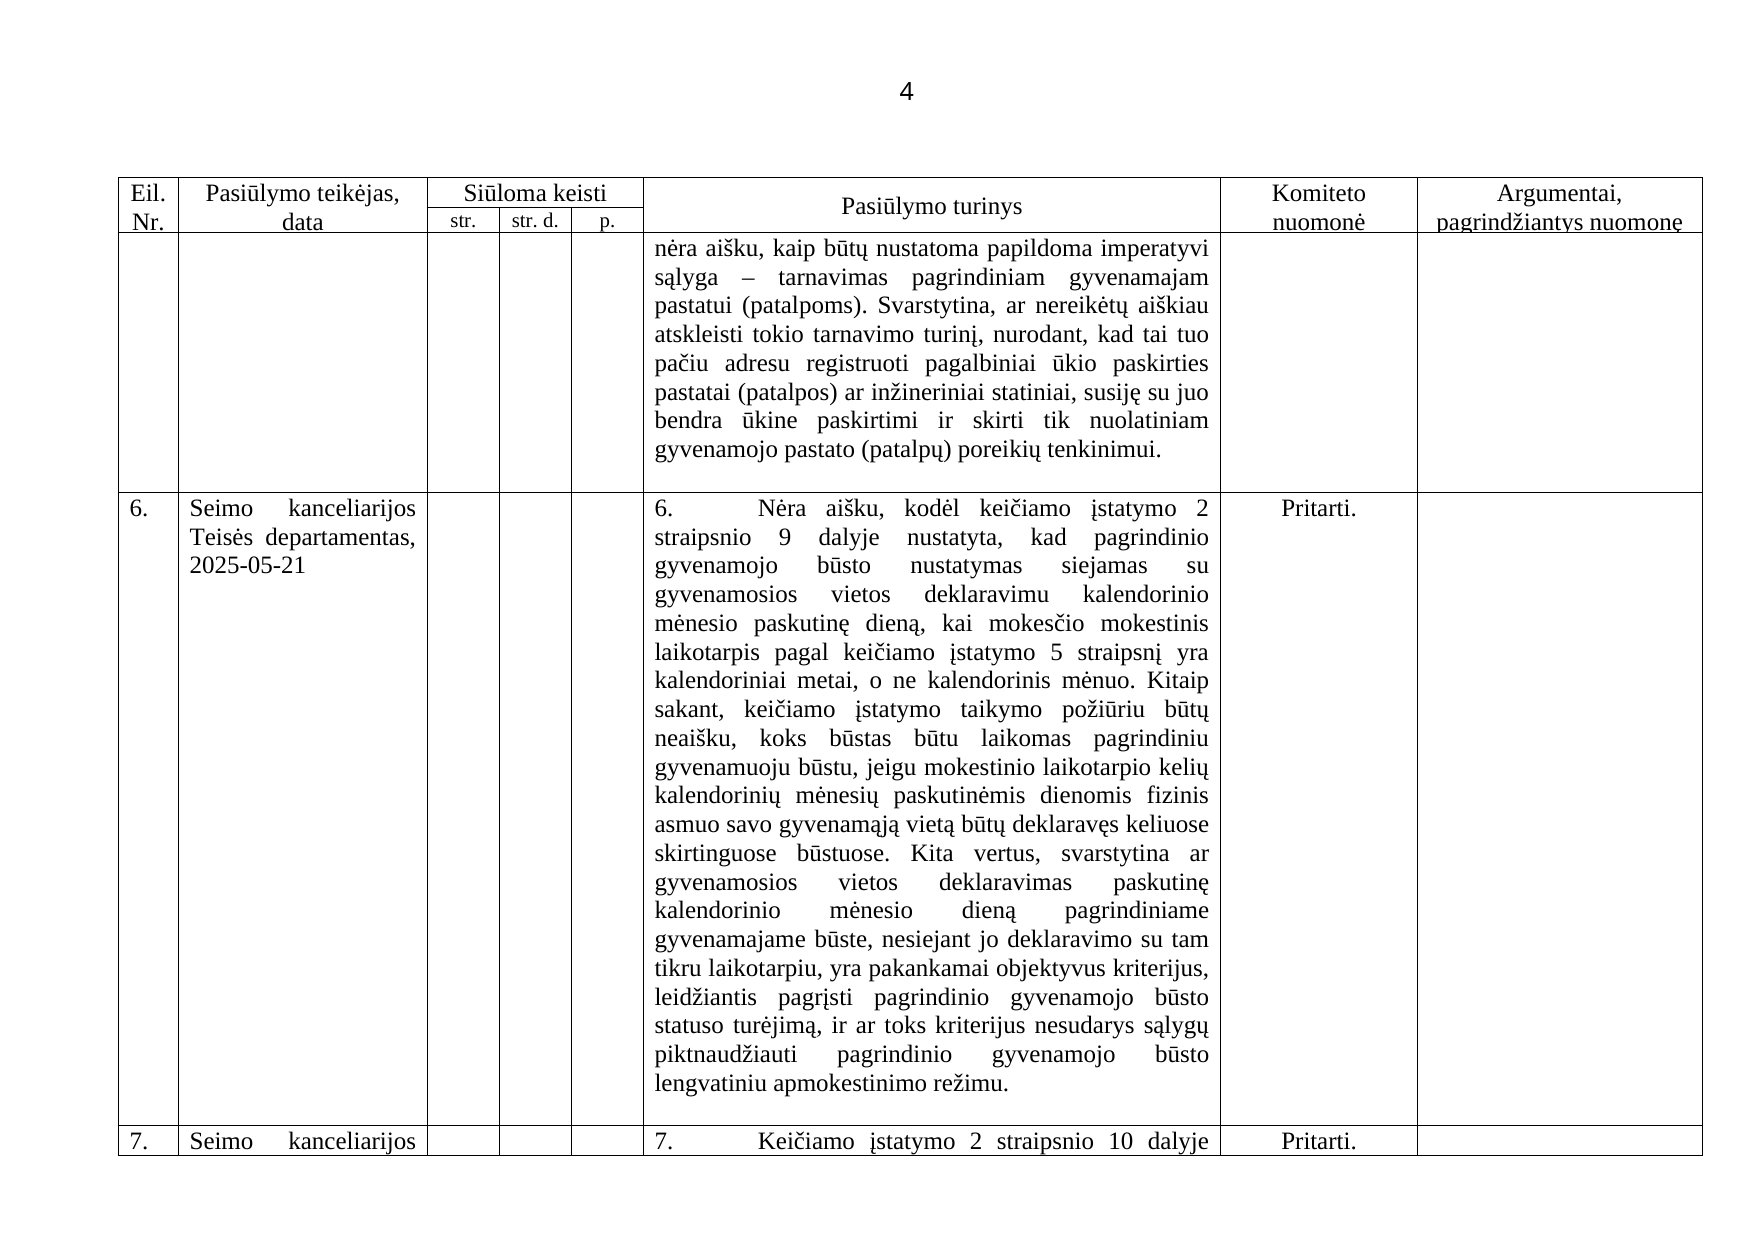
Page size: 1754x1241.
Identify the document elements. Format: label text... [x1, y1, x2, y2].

table_cell 6. [119, 493, 178, 1125]
table_cell [1418, 1126, 1702, 1155]
table_cell [572, 233, 643, 492]
table_header Pasiūlymo turinys [644, 178, 1220, 232]
table_cell 7. [119, 1126, 178, 1155]
table_cell p. [572, 208, 643, 232]
table_cell [428, 233, 499, 492]
table_cell str. d. [500, 208, 571, 232]
table_header Eil. Nr. [119, 178, 178, 232]
table_cell [1418, 493, 1702, 1125]
table_cell [572, 493, 643, 1125]
table_cell [179, 233, 427, 492]
table_header Komiteto nuomonė [1221, 178, 1417, 232]
table_cell [572, 1126, 643, 1155]
table_cell 6. Nėra aišku, kodėl keičiamo įstatymo 2 straipsnio 9 dalyje nustatyta, kad pagrindinio gyvenamojo būsto nustatymas siejamas su gyvenamosios vietos deklaravimu kalendorinio mėnesio paskutinę dieną, kai mokesčio mokestinis laikotarpis pagal keičiamo įstatymo 5 straipsnį yra kalendoriniai metai, o ne kalendorinis mėnuo. Kitaip sakant, keičiamo įstatymo taikymo požiūriu būtų neaišku, koks būstas būtu laikomas pagrindiniu gyvenamuoju būstu, jeigu mokestinio laikotarpio kelių kalendorinių mėnesių paskutinėmis dienomis fizinis asmuo savo gyvenamąją vietą būtų deklaravęs keliuose skirtinguose būstuose. Kita vertus, svarstytina ar gyvenamosios vietos deklaravimas paskutinę kalendorinio mėnesio dieną pagrindiniame gyvenamajame būste, nesiejant jo deklaravimo su tam tikru laikotarpiu, yra pakankamai objektyvus kriterijus, leidžiantis pagrįsti pagrindinio gyvenamojo būsto statuso turėjimą, ir ar toks kriterijus nesudarys sąlygų piktnaudžiauti pagrindinio gyvenamojo būsto lengvatiniu apmokestinimo režimu. [644, 493, 1220, 1125]
table_cell [500, 1126, 571, 1155]
table_header Siūloma keisti [428, 178, 643, 207]
table_cell str. [428, 208, 499, 232]
table_cell [1221, 233, 1417, 492]
table_cell Seimo kanceliarijos [179, 1126, 427, 1155]
table_cell [119, 233, 178, 492]
table_cell [428, 493, 499, 1125]
table_cell [500, 233, 571, 492]
table_cell [1418, 233, 1702, 492]
table_cell Seimo kanceliarijos Teisės departamentas, 2025-05-21 [179, 493, 427, 1125]
table_cell [428, 1126, 499, 1155]
table_cell [500, 493, 571, 1125]
table_cell Pritarti. [1221, 493, 1417, 1125]
table_cell Pritarti. [1221, 1126, 1417, 1155]
table_header Pasiūlymo teikėjas, data [179, 178, 427, 232]
table_cell 7. Keičiamo įstatymo 2 straipsnio 10 dalyje [644, 1126, 1220, 1155]
table_header Argumentai, pagrindžiantys nuomonę [1418, 178, 1702, 232]
table_cell nėra aišku, kaip būtų nustatoma papildoma imperatyvi sąlyga – tarnavimas pagrindiniam gyvenamajam pastatui (patalpoms). Svarstytina, ar nereikėtų aiškiau atskleisti tokio tarnavimo turinį, nurodant, kad tai tuo pačiu adresu registruoti pagalbiniai ūkio paskirties pastatai (patalpos) ar inžineriniai statiniai, susiję su juo bendra ūkine paskirtimi ir skirti tik nuolatiniam gyvenamojo pastato (patalpų) poreikių tenkinimui. [644, 233, 1220, 492]
